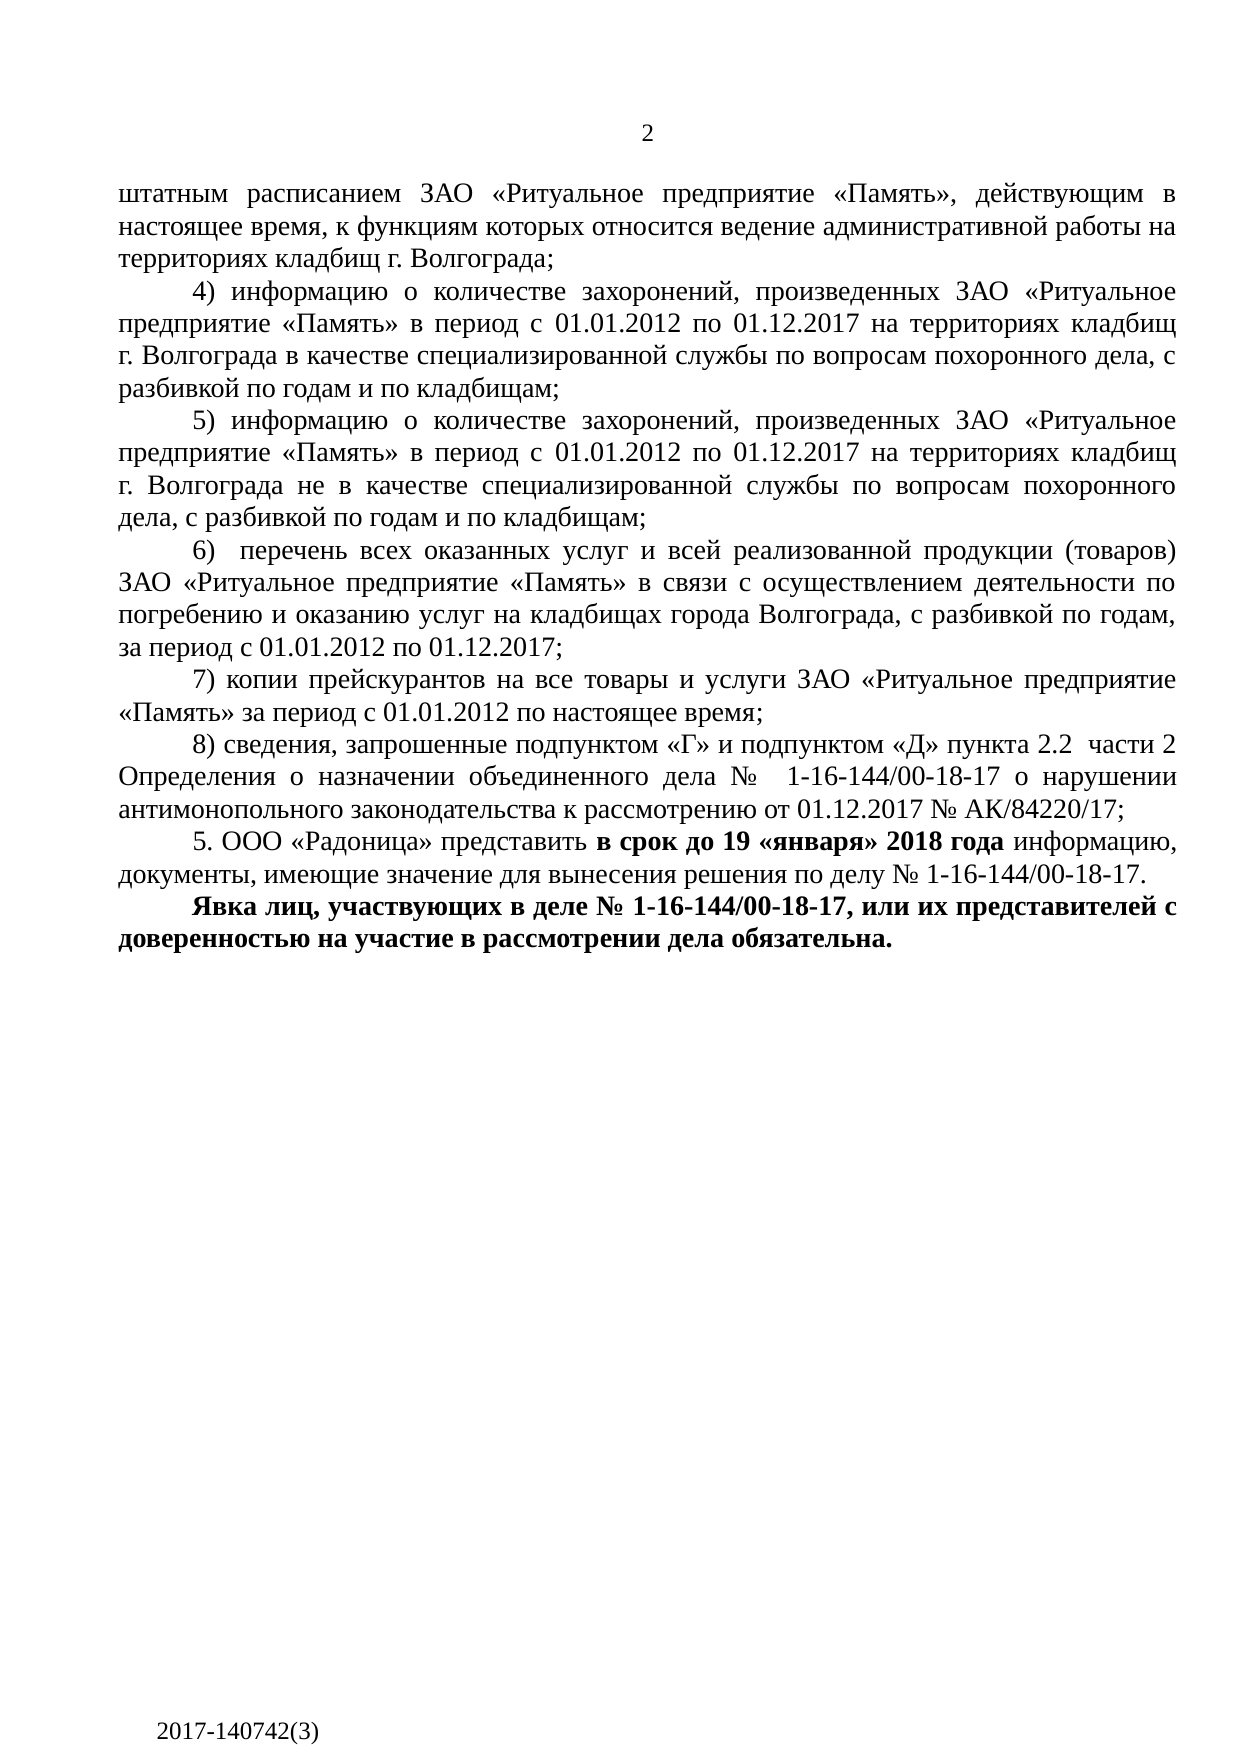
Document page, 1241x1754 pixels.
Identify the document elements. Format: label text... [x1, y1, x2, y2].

text 4) информацию о количестве захоронений, произведенных ЗАО «Ритуальное предприятие «Память» в период с 01.01.2012 по 01.12.2017 на территориях кладбищ г. Волгограда в качестве специализированной службы по вопросам похоронного дела, с разбивкой по годам и по кладбищам; [118, 273, 1177, 403]
text 7) копии прейскурантов на все товары и услуги ЗАО «Ритуальное предприятие «Память» за период с 01.01.2012 по настоящее время; [118, 662, 1177, 727]
text 5. ООО «Радоница» представить в срок до 19 «января» 2018 года информацию, документы, имеющие значение для вынесения решения по делу № 1-16-144/00-18-17. [118, 824, 1177, 889]
text Явка лиц, участвующих в деле № 1-16-144/00-18-17, или их представителей с доверенностью на участие в рассмотрении дела обязательна. [118, 889, 1177, 954]
text 5) информацию о количестве захоронений, произведенных ЗАО «Ритуальное предприятие «Память» в период с 01.01.2012 по 01.12.2017 на территориях кладбищ г. Волгограда не в качестве специализированной службы по вопросам похоронного дела, с разбивкой по годам и по кладбищам; [118, 403, 1177, 533]
text 8) сведения, запрошенные подпунктом «Г» и подпунктом «Д» пункта 2.2 части 2 Определения о назначении объединенного дела № 1-16-144/00-18-17 о нарушении антимонопольного законодательства к рассмотрению от 01.12.2017 № АК/84220/17; [118, 727, 1177, 824]
text штатным расписанием ЗАО «Ритуальное предприятие «Память», действующим в настоящее время, к функциям которых относится ведение административной работы на территориях кладбищ г. Волгограда; [118, 176, 1177, 273]
text 6) перечень всех оказанных услуг и всей реализованной продукции (товаров) ЗАО «Ритуальное предприятие «Память» в связи с осуществлением деятельности по погребению и оказанию услуг на кладбищах города Волгограда, с разбивкой по годам, за период с 01.01.2012 по 01.12.2017; [118, 533, 1177, 662]
